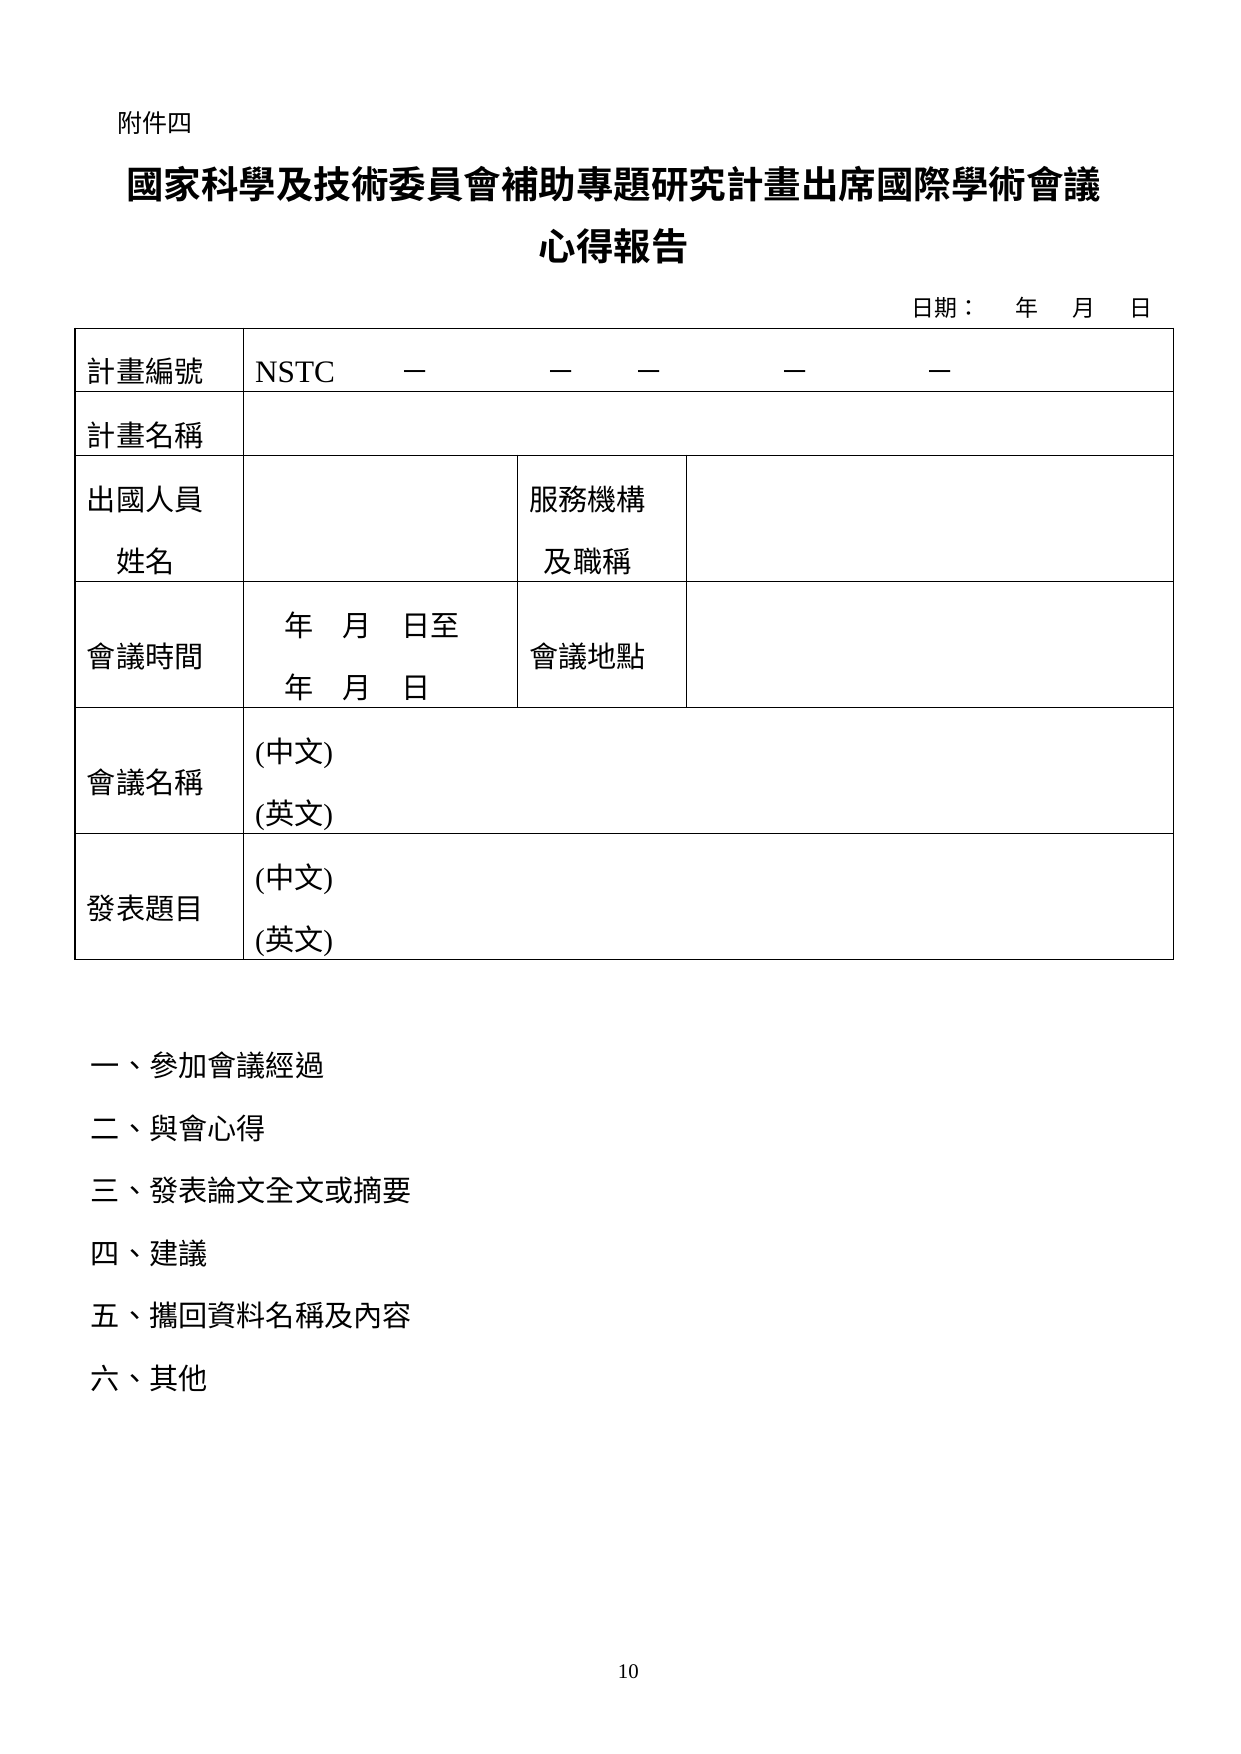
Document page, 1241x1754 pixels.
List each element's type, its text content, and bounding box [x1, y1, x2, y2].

table_cell 出國人員姓名 [76, 456, 243, 581]
text 三、發表論文全文或摘要 [91, 1147, 1152, 1210]
table_cell [244, 456, 517, 581]
table_cell 年 月 日至 年 月 日 [244, 582, 517, 707]
text 四、建議 [91, 1210, 1152, 1272]
table_cell 會議時間 [76, 582, 243, 707]
table_cell 計畫名稱 [76, 392, 243, 454]
table_cell 發表題目 [76, 834, 243, 959]
text 國家科學及技術委員會補助專題研究計畫出席國際學術會議 [75, 140, 1152, 202]
text 附件四 [90, 104, 220, 140]
text 日期： 年 月 日 [75, 265, 1152, 327]
table_cell (中文) (英文) [244, 834, 1173, 959]
table_cell [687, 456, 1173, 581]
text 二、與會心得 [91, 1085, 1152, 1147]
table_cell 服務機構及職稱 [518, 456, 686, 581]
table_cell 會議地點 [518, 582, 686, 707]
text 心得報告 [75, 202, 1152, 265]
text 五、攜回資料名稱及內容 [91, 1272, 1152, 1335]
table_header 計畫編號 [76, 329, 243, 391]
table_cell [244, 392, 1173, 454]
table_cell 會議名稱 [76, 708, 243, 833]
table_header NSTC － － － － － [244, 329, 1173, 391]
text 六、其他 [91, 1335, 1152, 1397]
text 一、參加會議經過 [91, 1022, 1152, 1085]
table_cell (中文) (英文) [244, 708, 1173, 833]
table_cell [687, 582, 1173, 707]
